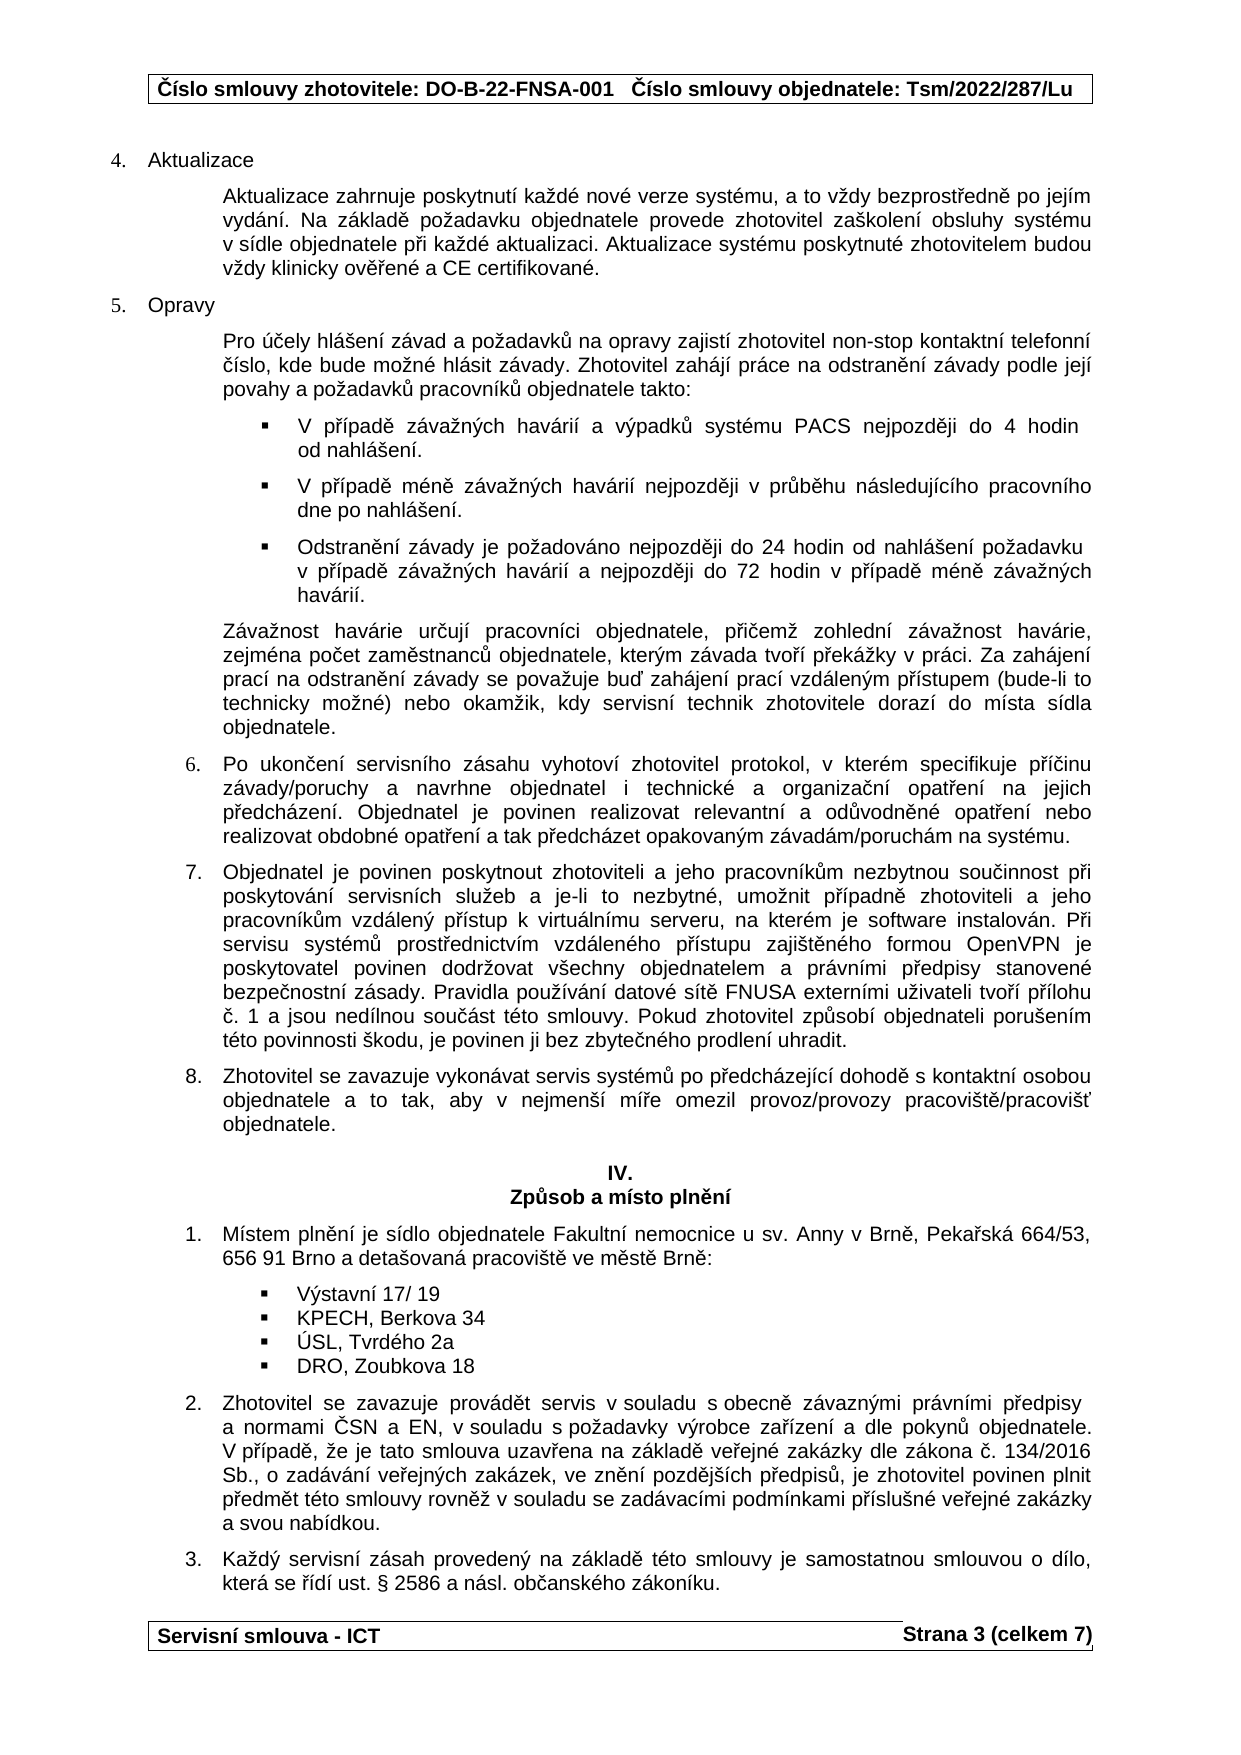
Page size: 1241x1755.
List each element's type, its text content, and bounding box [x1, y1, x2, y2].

list ÚSL, Tvrdého 2a [259, 1330, 1093, 1354]
list Odstranění závady je požadováno nejpozději do 24 hodin od nahlášení požadavku v případě závažných havárií a nejpozději do 72 hodin v případě méně závažných havárií. [260, 535, 1093, 607]
list Zhotovitel se zavazuje vykonávat servis systémů po předcházející dohodě s kontaktní osobou objednatele a to tak, aby v nejmenší míře omezil provoz/provozy pracoviště/pracovišť objednatele. [185, 1064, 1093, 1136]
text IV. [148, 1161, 1093, 1185]
list Po ukončení servisního zásahu vyhotoví zhotovitel protokol, v kterém specifikuje příčinu závady/poruchy a navrhne objednatel i technické a organizační opatření na jejich předcházení. Objednatel je povinen realizovat relevantní a odůvodněné opatření nebo realizovat obdobné opatření a tak předcházet opakovaným závadám/poruchám na systému. [185, 752, 1093, 848]
list V případě méně závažných havárií nejpozději v průběhu následujícího pracovního dne po nahlášení. [260, 474, 1093, 522]
list Aktualizace [111, 148, 1093, 172]
subtitle Způsob a místo plnění [148, 1185, 1093, 1209]
text Závažnost havárie určují pracovníci objednatele, přičemž zohlední závažnost havárie, zejména počet zaměstnanců objednatele, kterým závada tvoří překážky v práci. Za zahájení prací na odstranění závady se považuje buď zahájení prací vzdáleným přístupem (bude-li to technicky možné) nebo okamžik, kdy servisní technik zhotovitele dorazí do místa sídla objednatele. [223, 619, 1093, 739]
list V případě závažných havárií a výpadků systému PACS nejpozději do 4 hodin od nahlášení. [260, 414, 1093, 462]
list Objednatel je povinen poskytnout zhotoviteli a jeho pracovníkům nezbytnou součinnost při poskytování servisních služeb a je-li to nezbytné, umožnit případně zhotoviteli a jeho pracovníkům vzdálený přístup k virtuálnímu serveru, na kterém je software instalován. Při servisu systémů prostřednictvím vzdáleného přístupu zajištěného formou OpenVPN je poskytovatel povinen dodržovat všechny objednatelem a právními předpisy stanovené bezpečnostní zásady. Pravidla používání datové sítě FNUSA externími uživateli tvoří přílohu č. 1 a jsou nedílnou součást této smlouvy. Pokud zhotovitel způsobí objednateli porušením této povinnosti škodu, je povinen ji bez zbytečného prodlení uhradit. [185, 860, 1093, 1052]
text Pro účely hlášení závad a požadavků na opravy zajistí zhotovitel non-stop kontaktní telefonní číslo, kde bude možné hlásit závady. Zhotovitel zahájí práce na odstranění závady podle její povahy a požadavků pracovníků objednatele takto: [223, 329, 1093, 401]
text Aktualizace zahrnuje poskytnutí každé nové verze systému, a to vždy bezprostředně po jejím vydání. Na základě požadavku objednatele provede zhotovitel zaškolení obsluhy systému v sídle objednatele při každé aktualizaci. Aktualizace systému poskytnuté zhotovitelem budou vždy klinicky ověřené a CE certifikované. [223, 184, 1093, 280]
list DRO, Zoubkova 18 [259, 1354, 1093, 1378]
list KPECH, Berkova 34 [259, 1306, 1093, 1330]
list Opravy [111, 293, 1093, 317]
list Výstavní 17/ 19 [259, 1282, 1093, 1306]
list Místem plnění je sídlo objednatele Fakultní nemocnice u sv. Anny v Brně, Pekařská 664/53, 656 91 Brno a detašovaná pracoviště ve městě Brně: [185, 1222, 1093, 1269]
list Zhotovitel se zavazuje provádět servis v souladu s obecně závaznými právními předpisy a normami ČSN a EN, v souladu s požadavky výrobce zařízení a dle pokynů objednatele. V případě, že je tato smlouva uzavřena na základě veřejné zakázky dle zákona č. 134/2016 Sb., o zadávání veřejných zakázek, ve znění pozdějších předpisů, je zhotovitel povinen plnit předmět této smlouvy rovněž v souladu se zadávacími podmínkami příslušné veřejné zakázky a svou nabídkou. [185, 1391, 1093, 1534]
list Každý servisní zásah provedený na základě této smlouvy je samostatnou smlouvou o dílo, která se řídí ust. § 2586 a násl. občanského zákoníku. [185, 1547, 1093, 1595]
